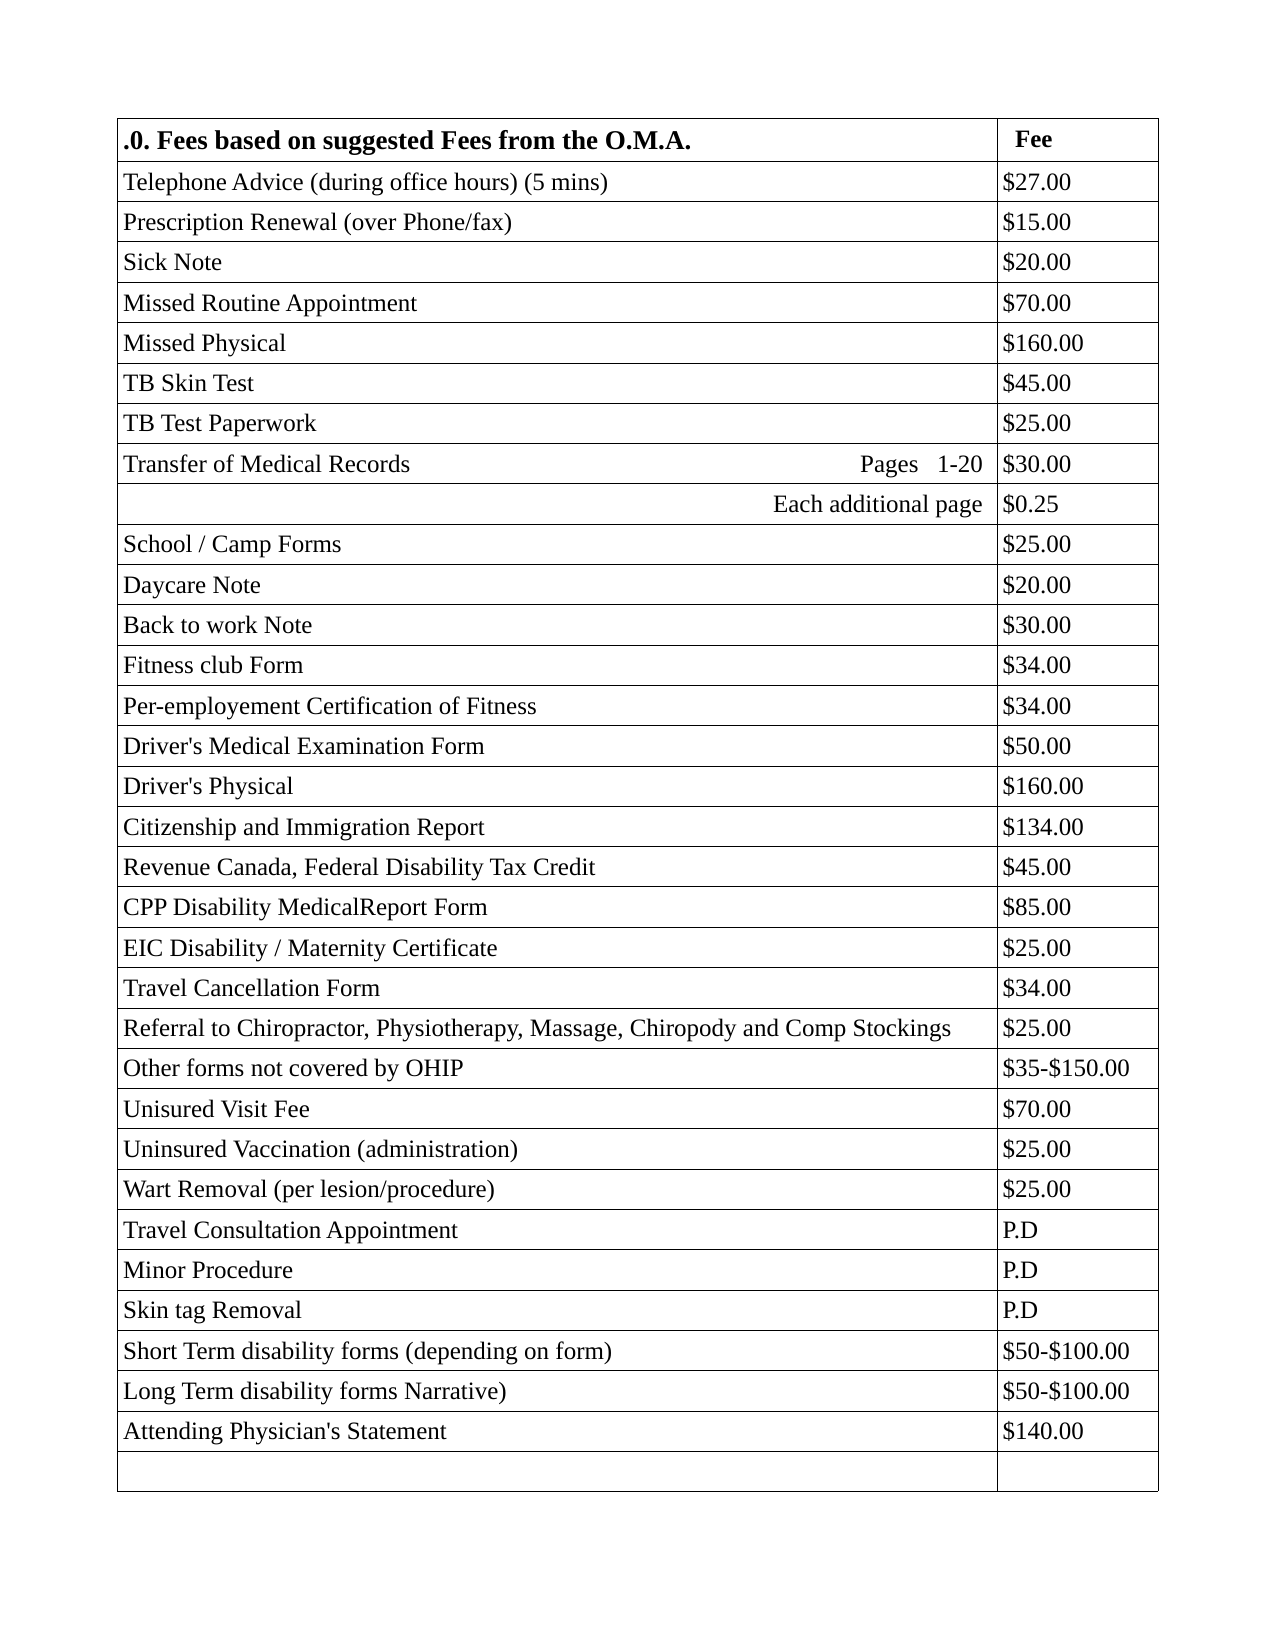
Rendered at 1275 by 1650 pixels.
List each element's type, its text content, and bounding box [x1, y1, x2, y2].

table_cell Prescription Renewal (over Phone/fax) [118, 202, 997, 241]
table_cell Referral to Chiropractor, Physiotherapy, Massage, Chiropody and Comp Stockings [118, 1009, 997, 1048]
table_cell $50-$100.00 [998, 1371, 1158, 1411]
table_cell Daycare Note [118, 565, 997, 604]
table_cell Revenue Canada, Federal Disability Tax Credit [118, 847, 997, 886]
table_cell $34.00 [998, 646, 1158, 685]
table_cell $25.00 [998, 1009, 1158, 1048]
table_cell $45.00 [998, 364, 1158, 403]
table_cell $25.00 [998, 928, 1158, 967]
table_cell Missed Routine Appointment [118, 283, 997, 322]
table_cell $160.00 [998, 767, 1158, 806]
table_cell Each additional page [118, 484, 997, 524]
table_cell $45.00 [998, 847, 1158, 886]
table_cell Citizenship and Immigration Report [118, 807, 997, 846]
table_cell $85.00 [998, 887, 1158, 927]
table_cell Fitness club Form [118, 646, 997, 685]
table_cell $30.00 [998, 605, 1158, 644]
table_cell Transfer of Medical Records Pages 1-20 [118, 444, 997, 483]
table_cell $27.00 [998, 162, 1158, 201]
table_cell Uninsured Vaccination (administration) [118, 1129, 997, 1169]
table_cell School / Camp Forms [118, 525, 997, 564]
table_cell $50-$100.00 [998, 1331, 1158, 1370]
table_cell Other forms not covered by OHIP [118, 1049, 997, 1088]
table_cell P.D [998, 1291, 1158, 1330]
table_cell $15.00 [998, 202, 1158, 241]
table_cell $35-$150.00 [998, 1049, 1158, 1088]
table_cell $0.25 [998, 484, 1158, 524]
table_cell $25.00 [998, 525, 1158, 564]
table_cell P.D [998, 1210, 1158, 1249]
table_cell Back to work Note [118, 605, 997, 644]
table_cell $30.00 [998, 444, 1158, 483]
table_cell $50.00 [998, 726, 1158, 766]
table_cell Attending Physician's Statement [118, 1412, 997, 1451]
table_cell $140.00 [998, 1412, 1158, 1451]
table_cell Travel Consultation Appointment [118, 1210, 997, 1249]
table_cell $70.00 [998, 283, 1158, 322]
table_cell Telephone Advice (during office hours) (5 mins) [118, 162, 997, 201]
table_cell $20.00 [998, 242, 1158, 282]
table_cell $34.00 [998, 686, 1158, 725]
table_cell Skin tag Removal [118, 1291, 997, 1330]
table_cell Driver's Physical [118, 767, 997, 806]
table_cell $160.00 [998, 323, 1158, 362]
table_cell Wart Removal (per lesion/procedure) [118, 1170, 997, 1209]
table_cell Travel Cancellation Form [118, 968, 997, 1007]
table_cell $34.00 [998, 968, 1158, 1007]
table_cell Minor Procedure [118, 1250, 997, 1289]
table_cell Unisured Visit Fee [118, 1089, 997, 1128]
table_cell TB Skin Test [118, 364, 997, 403]
table_cell $25.00 [998, 1129, 1158, 1169]
table_cell Sick Note [118, 242, 997, 282]
table_cell TB Test Paperwork [118, 404, 997, 443]
table_cell Long Term disability forms Narrative) [118, 1371, 997, 1411]
table_cell Per-employement Certification of Fitness [118, 686, 997, 725]
table_cell Missed Physical [118, 323, 997, 362]
table_cell [118, 1452, 997, 1491]
table_cell Short Term disability forms (depending on form) [118, 1331, 997, 1370]
table_cell [998, 1452, 1158, 1491]
table_header .0. Fees based on suggested Fees from the O.M.A. [118, 119, 997, 161]
table_cell $25.00 [998, 404, 1158, 443]
table_cell $20.00 [998, 565, 1158, 604]
table_cell EIC Disability / Maternity Certificate [118, 928, 997, 967]
table_cell $134.00 [998, 807, 1158, 846]
table_cell $25.00 [998, 1170, 1158, 1209]
table_cell P.D [998, 1250, 1158, 1289]
table_cell $70.00 [998, 1089, 1158, 1128]
table_cell Driver's Medical Examination Form [118, 726, 997, 766]
table_cell CPP Disability MedicalReport Form [118, 887, 997, 927]
table_header Fee [998, 119, 1158, 161]
